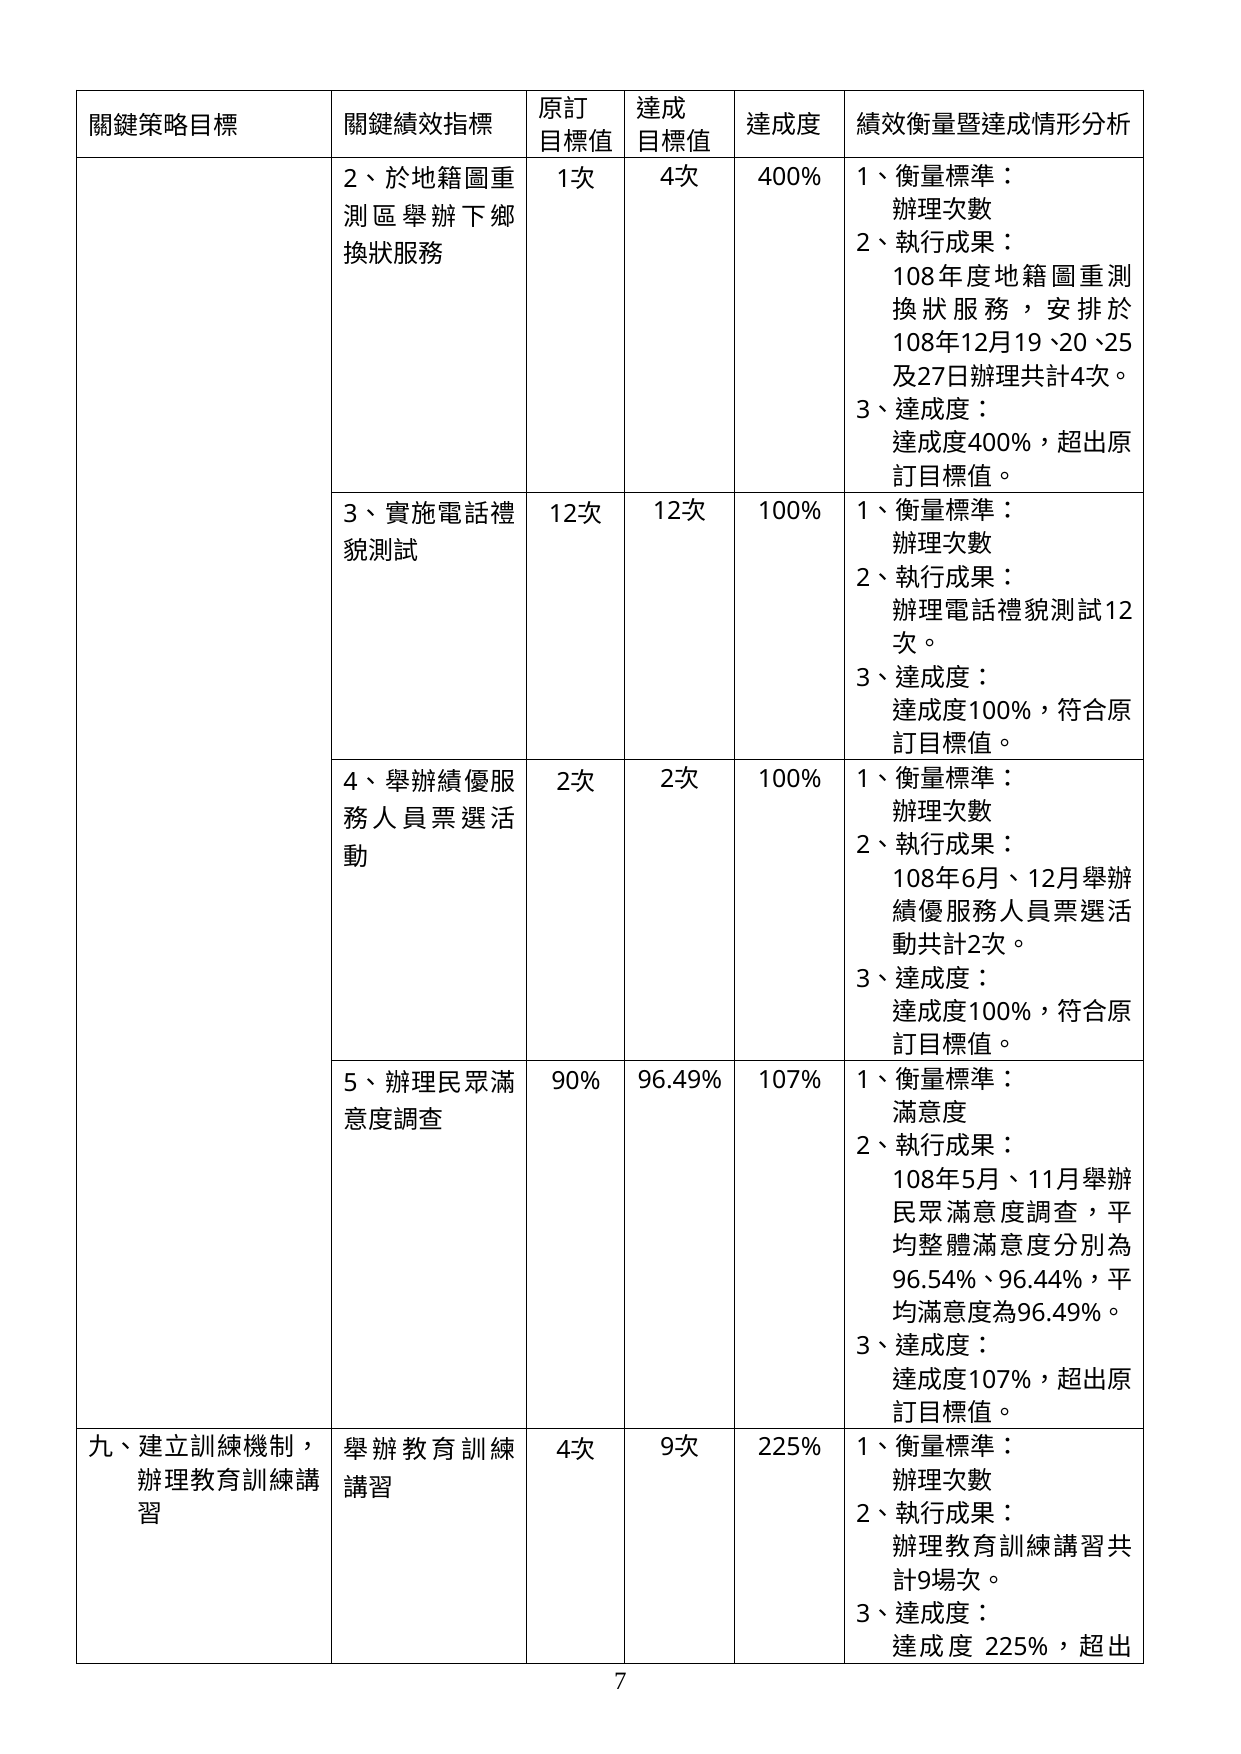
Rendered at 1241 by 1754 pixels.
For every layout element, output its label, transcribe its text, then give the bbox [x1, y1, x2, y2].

table_cell 1、衡量標準： 辦理次數 2、執行成果： 辦理電話禮貌測試12次。 3、達成度： 達成度100%，符合原訂目標值。 [845, 493, 1143, 759]
table_header 達成度 [735, 91, 844, 157]
table_header 關鍵策略目標 [77, 91, 331, 157]
table_cell 100% [735, 493, 844, 759]
table_cell 2次 [527, 760, 624, 1060]
table_cell 舉辦教育訓練講習 [332, 1429, 526, 1662]
table_cell 4次 [625, 158, 734, 492]
table_cell 3、實施電話禮貌測試 [332, 493, 526, 759]
table_cell 建立訓練機制，辦理教育訓練講習 [77, 1429, 331, 1662]
table_cell 400% [735, 158, 844, 492]
table_header 原訂 目標值 [527, 91, 624, 157]
table_cell 225% [735, 1429, 844, 1662]
table_cell 4次 [527, 1429, 624, 1662]
table_cell 1、衡量標準： 辦理次數 2、執行成果： 辦理教育訓練講習共計9場次。 3、達成度： 達成度 225%，超出 [845, 1429, 1143, 1662]
table_cell 1、衡量標準： 滿意度 2、執行成果： 108年5月、11月舉辦民眾滿意度調查，平均整體滿意度分別為96.54%、96.44%，平均滿意度為96.49%。 3、達成度： 達成度107%，超出原訂目標值。 [845, 1061, 1143, 1428]
table_header 績效衡量暨達成情形分析 [845, 91, 1143, 157]
table_cell 96.49% [625, 1061, 734, 1428]
table_cell 9次 [625, 1429, 734, 1662]
table_cell 2次 [625, 760, 734, 1060]
table_cell [77, 158, 331, 1428]
table_cell 107% [735, 1061, 844, 1428]
table_cell 2、於地籍圖重測區舉辦下鄉換狀服務 [332, 158, 526, 492]
table_header 關鍵績效指標 [332, 91, 526, 157]
table_cell 100% [735, 760, 844, 1060]
table_cell 4、舉辦績優服務人員票選活動 [332, 760, 526, 1060]
table_cell 12次 [625, 493, 734, 759]
table_cell 90% [527, 1061, 624, 1428]
table_cell 5、辦理民眾滿意度調查 [332, 1061, 526, 1428]
table_cell 1、衡量標準： 辦理次數 2、執行成果： 108年度地籍圖重測換狀服務，安排於108年12月19、20、25及27日辦理共計4次。 3、達成度： 達成度400%，超出原訂目標值。 [845, 158, 1143, 492]
table_cell 1、衡量標準： 辦理次數 2、執行成果： 108年6月、12月舉辦績優服務人員票選活動共計2次。 3、達成度： 達成度100%，符合原訂目標值。 [845, 760, 1143, 1060]
table_header 達成 目標值 [625, 91, 734, 157]
table_cell 1次 [527, 158, 624, 492]
table_cell 12次 [527, 493, 624, 759]
